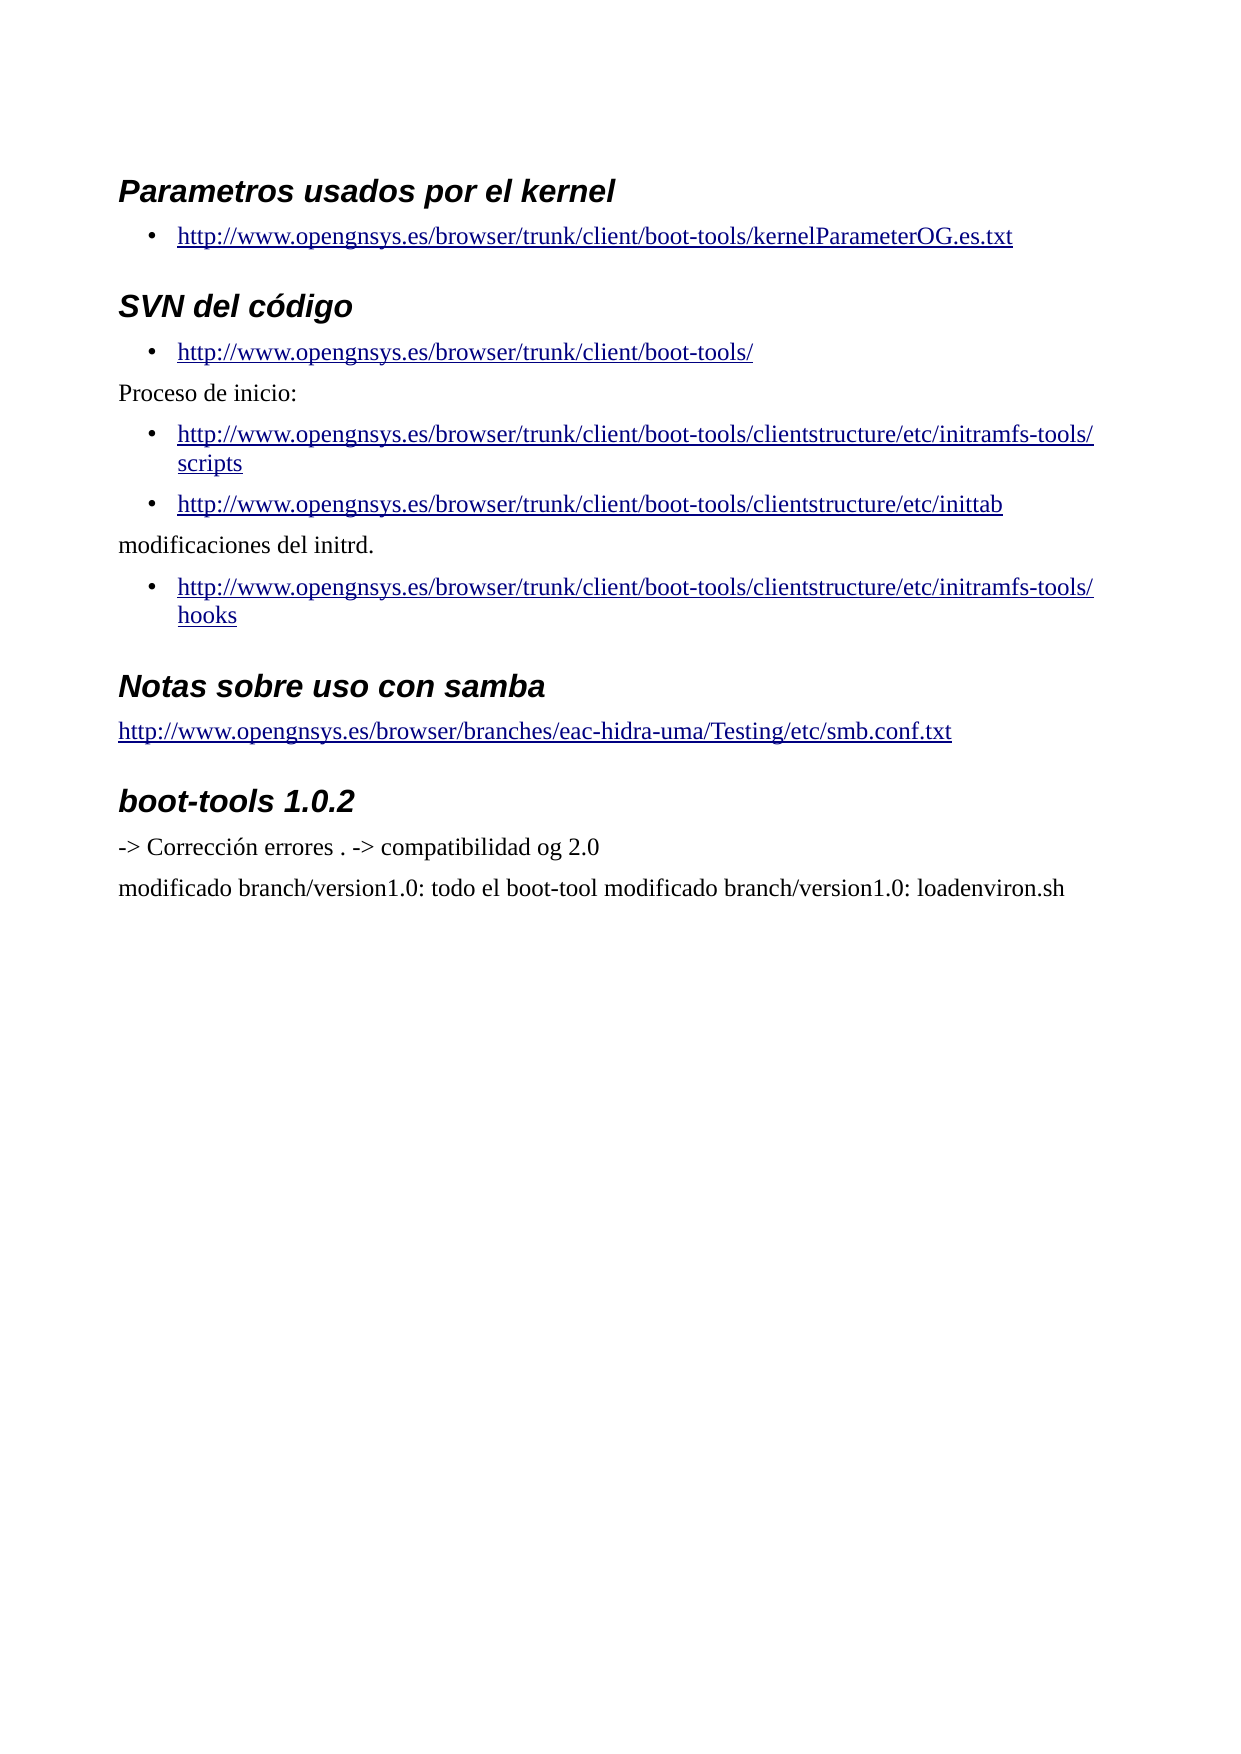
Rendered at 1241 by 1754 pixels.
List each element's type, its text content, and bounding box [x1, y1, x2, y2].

subtitle Parametros usados por el kernel [118, 172, 1122, 209]
list ​http://www.opengnsys.es/browser/trunk/client/boot-tools/clientstructure/etc/inittab [148, 489, 1122, 518]
subtitle Notas sobre uso con samba [118, 667, 1122, 704]
list ​http://www.opengnsys.es/browser/trunk/client/boot-tools/ [148, 337, 1122, 366]
text Proceso de inicio: [118, 378, 1122, 407]
list ​http://www.opengnsys.es/browser/trunk/client/boot-tools/clientstructure/etc/initramfs-tools/scripts [148, 419, 1122, 477]
list ​http://www.opengnsys.es/browser/trunk/client/boot-tools/kernelParameterOG.es.txt [148, 221, 1122, 250]
text modificaciones del initrd. [118, 531, 1122, 559]
subtitle SVN del código [118, 287, 1122, 324]
text modificado branch/version1.0: todo el boot-tool modificado branch/version1.0: loadenviron.sh [118, 873, 1122, 902]
list ​http://www.opengnsys.es/browser/trunk/client/boot-tools/clientstructure/etc/initramfs-tools/hooks [148, 572, 1122, 629]
text -> Corrección errores . -> compatibilidad og 2.0 [118, 832, 1122, 861]
text ​http://www.opengnsys.es/browser/branches/eac-hidra-uma/Testing/etc/smb.conf.txt [118, 716, 1122, 745]
subtitle boot-tools 1.0.2 [118, 782, 1122, 819]
